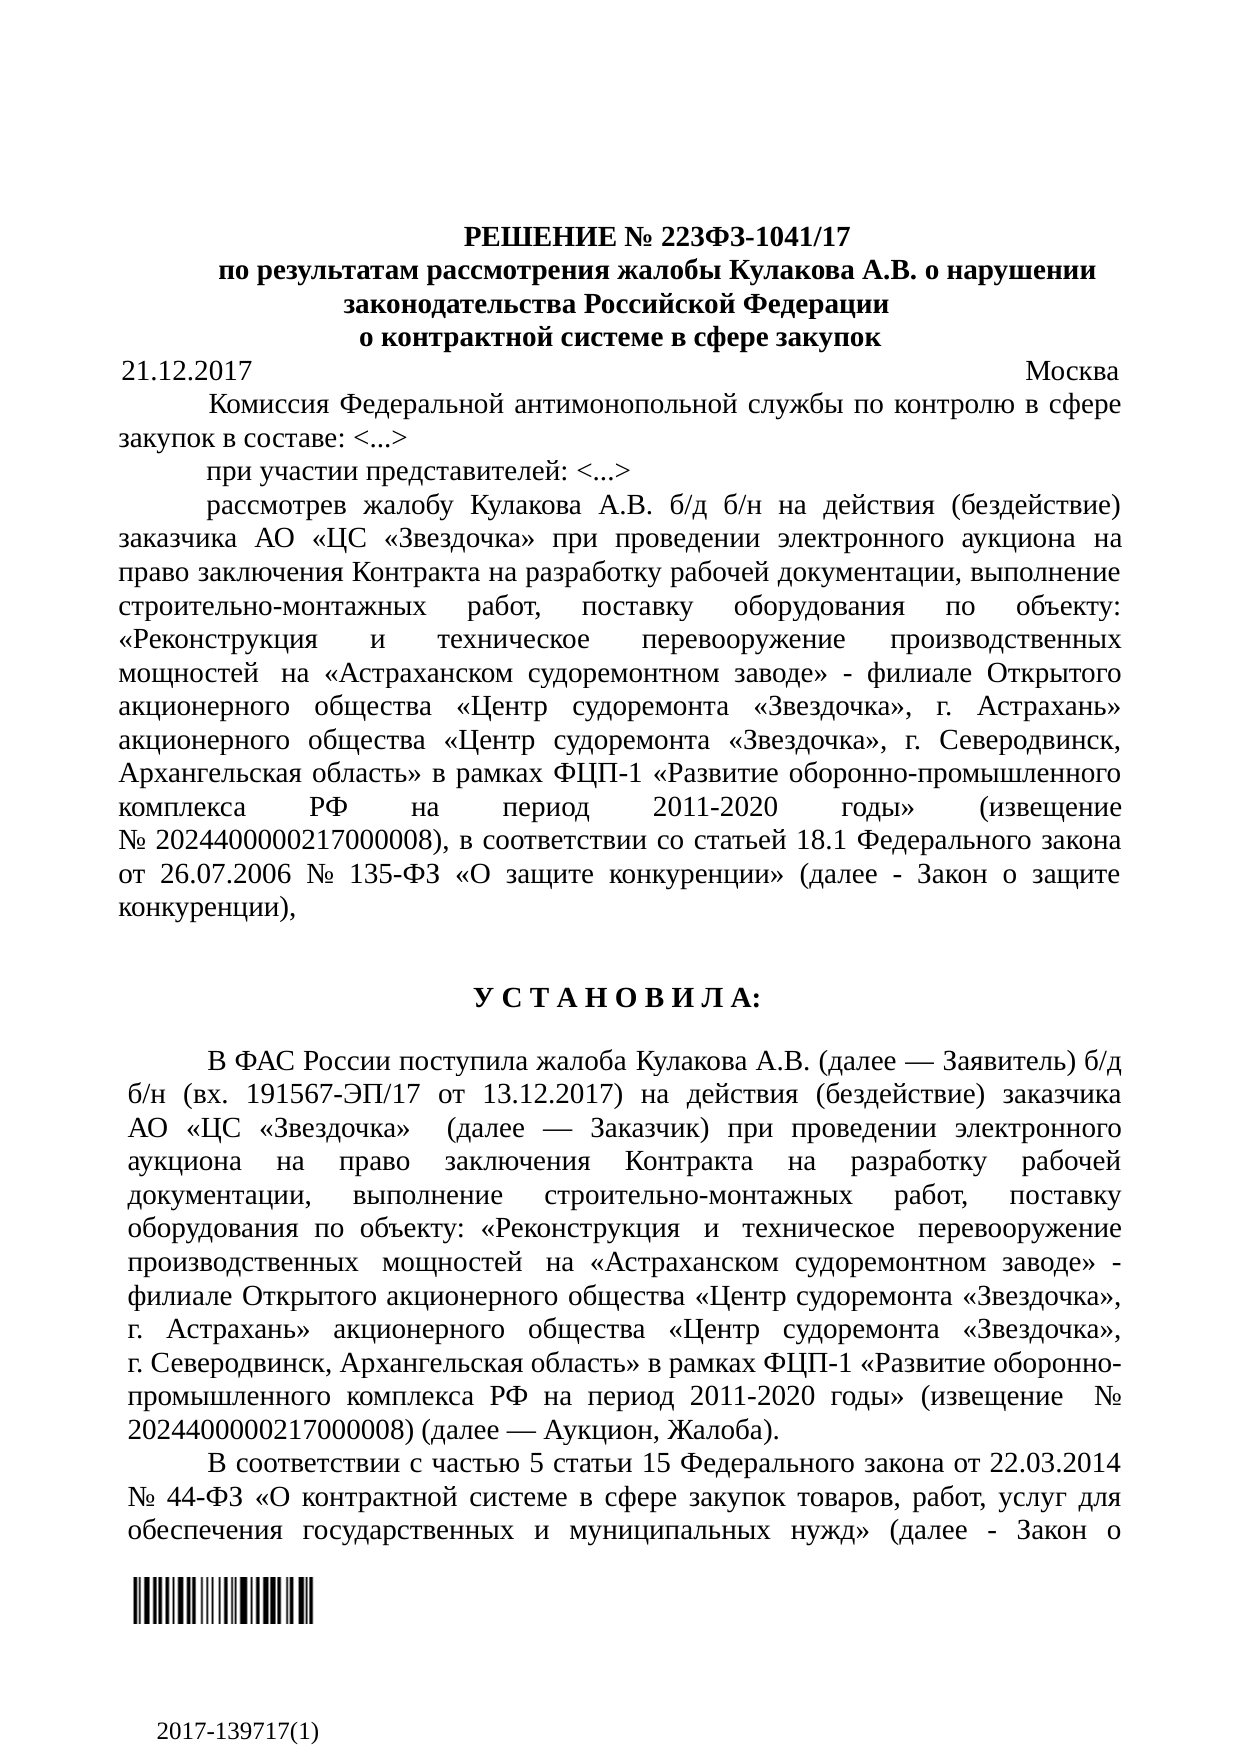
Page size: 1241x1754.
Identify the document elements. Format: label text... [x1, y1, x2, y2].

text 21.12.2017 Москва [118, 353, 1122, 386]
text РЕШЕНИЕ № 223ФЗ-1041/17 [118, 219, 1122, 252]
text о контрактной системе в сфере закупок [118, 319, 1122, 353]
text В ФАС России поступила жалоба Кулакова А.В. (далее — Заявитель) б/д б/н (вх. 191567-ЭП/17 от 13.12.2017) на действия (бездействие) заказчика АО «ЦС «Звездочка» (далее — Заказчик) при проведении электронного аукциона на право заключения Контракта на разработку рабочей документации, выполнение строительно-монтажных работ, поставку оборудования по объекту: «Реконструкция и техническое перевооружение производственных мощностей на «Астраханском судоремонтном заводе» - филиале Открытого акционерного общества «Центр судоремонта «Звездочка», г. Астрахань» акционерного общества «Центр судоремонта «Звездочка», г. Северодвинск, Архангельская область» в рамках ФЦП-1 «Развитие оборонно-промышленного комплекса РФ на период 2011-2020 годы» (извещение № 2024400000217000008) (далее — Аукцион, Жалоба). [127, 1043, 1122, 1445]
text при участии представителей: <...> [118, 453, 1122, 487]
text Комиссия Федеральной антимонопольной службы по контролю в сфере закупок в составе: <...> [118, 386, 1122, 453]
text по результатам рассмотрения жалобы Кулакова А.В. о нарушении законодательства Российской Федерации [118, 252, 1122, 319]
text В соответствии с частью 5 статьи 15 Федерального закона от 22.03.2014 № 44-ФЗ «О контрактной системе в сфере закупок товаров, работ, услуг для обеспечения государственных и муниципальных нужд» (далее - Закон о [127, 1445, 1122, 1546]
picture [118, 1577, 331, 1624]
text У С Т А Н О В И Л А: [112, 981, 1122, 1014]
text рассмотрев жалобу Кулакова А.В. б/д б/н на действия (бездействие) заказчика АО «ЦС «Звездочка» при проведении электронного аукциона на право заключения Контракта на разработку рабочей документации, выполнение строительно-монтажных работ, поставку оборудования по объекту: «Реконструкция и техническое перевооружение производственных мощностей на «Астраханском судоремонтном заводе» - филиале Открытого акционерного общества «Центр судоремонта «Звездочка», г. Астрахань» акционерного общества «Центр судоремонта «Звездочка», г. Северодвинск, Архангельская область» в рамках ФЦП-1 «Развитие оборонно-промышленного комплекса РФ на период 2011-2020 годы» (извещение № 2024400000217000008), в соответствии со статьей 18.1 Федерального закона от 26.07.2006 № 135-ФЗ «О защите конкуренции» (далее - Закон о защите конкуренции), [118, 487, 1122, 923]
